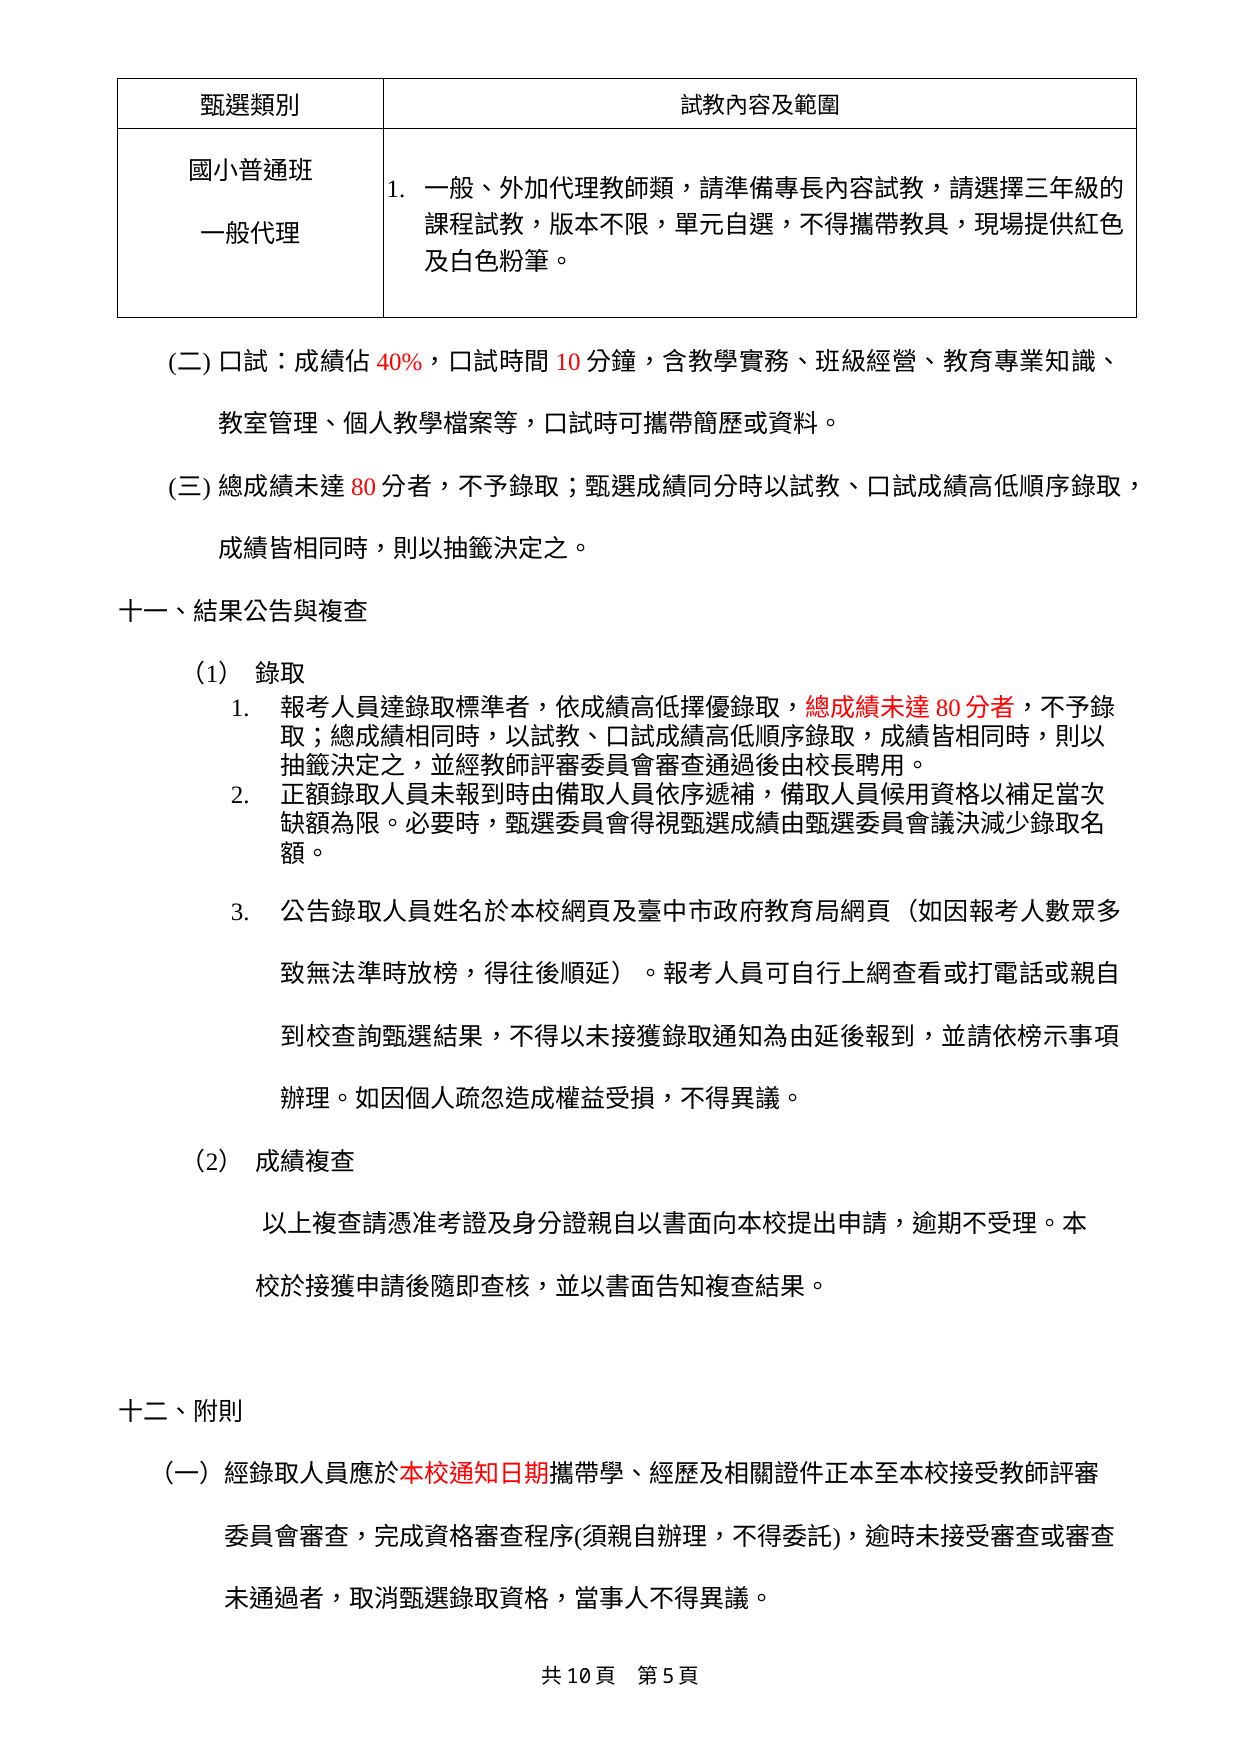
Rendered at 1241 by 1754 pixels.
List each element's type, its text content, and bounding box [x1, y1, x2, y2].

list 正額錄取人員未報到時由備取人員依序遞補，備取人員候用資格以補足當次 [231, 780, 1122, 809]
list 錄取 [181, 630, 1122, 693]
table_cell 一般、外加代理教師類，請準備專長內容試教，請選擇三年級的課程試教，版本不限，單元自選，不得攜帶教具，現場提供紅色及白色粉筆。 [384, 129, 1136, 317]
table_header 試教內容及範圍 [384, 79, 1136, 128]
text （一）經錄取人員應於本校通知日期攜帶學、經歷及相關證件正本至本校接受教師評審委員會審查，完成資格審查程序(須親自辦理，不得委託)，逾時未接受審查或審查未通過者，取消甄選錄取資格，當事人不得異議。 [149, 1430, 1122, 1618]
list 公告錄取人員姓名於本校網頁及臺中市政府教育局網頁（如因報考人數眾多致無法準時放榜，得往後順延）。報考人員可自行上網查看或打電話或親自到校查詢甄選結果，不得以未接獲錄取通知為由延後報到，並請依榜示事項辦理。如因個人疏忽造成權益受損，不得異議。 [231, 868, 1122, 1118]
text (三) 總成績未達80分者，不予錄取；甄選成績同分時以試教、口試成績高低順序錄取，成績皆相同時，則以抽籤決定之。 [168, 443, 1122, 568]
text 缺額為限。必要時，甄選委員會得視甄選成績由甄選委員會議決減少錄取名額。 [281, 809, 1122, 868]
text 十二、附則 [118, 1368, 1122, 1430]
text (二) 口試：成績佔40%，口試時間10分鐘，含教學實務、班級經營、教育專業知識、教室管理、個人教學檔案等，口試時可攜帶簡歷或資料。 [168, 318, 1122, 443]
table_cell 國小普通班 一般代理 [118, 129, 383, 317]
text 以上複查請憑准考證及身分證親自以書面向本校提出申請，逾期不受理。本 [118, 1180, 1122, 1243]
table_header 甄選類別 [118, 79, 383, 128]
text 校於接獲申請後隨即查核，並以書面告知複查結果。 [118, 1243, 1122, 1305]
list 成績複查 [181, 1118, 1122, 1180]
text 十一、結果公告與複查 [118, 568, 1122, 630]
list 報考人員達錄取標準者，依成績高低擇優錄取，總成績未達80分者，不予錄取；總成績相同時，以試教、口試成績高低順序錄取，成績皆相同時，則以抽籤決定之，並經教師評審委員會審查通過後由校長聘用。 [231, 693, 1122, 780]
